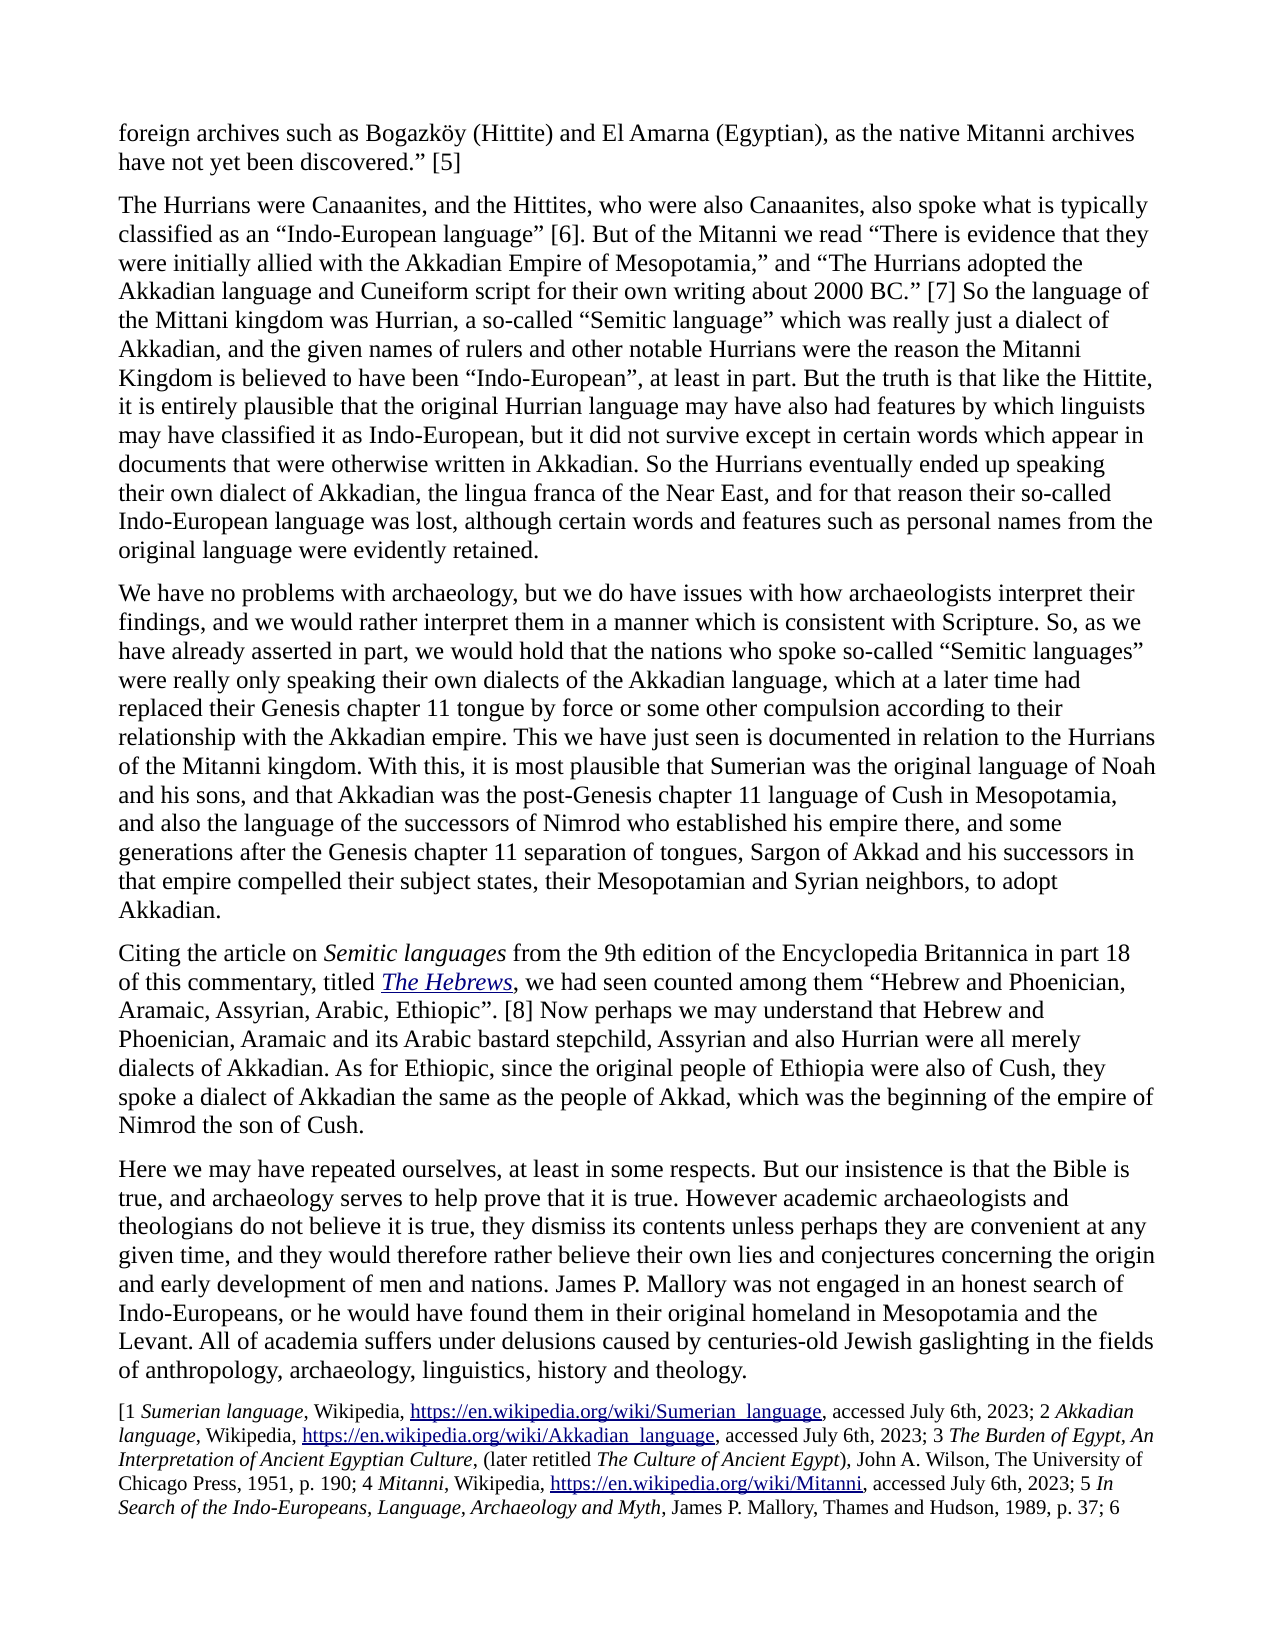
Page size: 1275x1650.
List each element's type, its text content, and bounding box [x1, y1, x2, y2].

text Here we may have repeated ourselves, at least in some respects. But our insistence is that the Bible is true, and archaeology serves to help prove that it is true. However academic archaeologists and theologians do not believe it is true, they dismiss its contents unless perhaps they are convenient at any given time, and they would therefore rather believe their own lies and conjectures concerning the origin and early development of men and nations. James P. Mallory was not engaged in an honest search of Indo-Europeans, or he would have found them in their original homeland in Mesopotamia and the Levant. All of academia suffers under delusions caused by centuries-old Jewish gaslighting in the fields of anthropology, archaeology, linguistics, history and theology. [118, 1154, 1157, 1384]
text foreign archives such as Bogazköy (Hittite) and El Amarna (Egyptian), as the native Mitanni archives have not yet been discovered.” [5] [118, 118, 1157, 176]
text Citing the article on Semitic languages from the 9th edition of the Encyclopedia Britannica in part 18 of this commentary, titled The Hebrews, we had seen counted among them “Hebrew and Phoenician, Aramaic, Assyrian, Arabic, Ethiopic”. [8] Now perhaps we may understand that Hebrew and Phoenician, Aramaic and its Arabic bastard stepchild, Assyrian and also Hurrian were all merely dialects of Akkadian. As for Ethiopic, since the original people of Ethiopia were also of Cush, they spoke a dialect of Akkadian the same as the people of Akkad, which was the beginning of the empire of Nimrod the son of Cush. [118, 938, 1157, 1139]
text The Hurrians were Canaanites, and the Hittites, who were also Canaanites, also spoke what is typically classified as an “Indo-European language” [6]. But of the Mitanni we read “There is evidence that they were initially allied with the Akkadian Empire of Mesopotamia,” and “The Hurrians adopted the Akkadian language and Cuneiform script for their own writing about 2000 BC.” [7] So the language of the Mittani kingdom was Hurrian, a so-called “Semitic language” which was really just a dialect of Akkadian, and the given names of rulers and other notable Hurrians were the reason the Mitanni Kingdom is believed to have been “Indo-European”, at least in part. But the truth is that like the Hittite, it is entirely plausible that the original Hurrian language may have also had features by which linguists may have classified it as Indo-European, but it did not survive except in certain words which appear in documents that were otherwise written in Akkadian. So the Hurrians eventually ended up speaking their own dialect of Akkadian, the lingua franca of the Near East, and for that reason their so-called Indo-European language was lost, although certain words and features such as personal names from the original language were evidently retained. [118, 190, 1157, 564]
text [1 Sumerian language, Wikipedia, https://en.wikipedia.org/wiki/Sumerian_language, accessed July 6th, 2023; 2 Akkadian language, Wikipedia, https://en.wikipedia.org/wiki/Akkadian_language, accessed July 6th, 2023; 3 The Burden of Egypt, An Interpretation of Ancient Egyptian Culture, (later retitled The Culture of Ancient Egypt), John A. Wilson, The University of Chicago Press, 1951, p. 190; 4 Mitanni, Wikipedia, https://en.wikipedia.org/wiki/Mitanni, accessed July 6th, 2023; 5 In Search of the Indo-Europeans, Language, Archaeology and Myth, James P. Mallory, Thames and Hudson, 1989, p. 37; 6 [118, 1398, 1157, 1519]
text We have no problems with archaeology, but we do have issues with how archaeologists interpret their findings, and we would rather interpret them in a manner which is consistent with Scripture. So, as we have already asserted in part, we would hold that the nations who spoke so-called “Semitic languages” were really only speaking their own dialects of the Akkadian language, which at a later time had replaced their Genesis chapter 11 tongue by force or some other compulsion according to their relationship with the Akkadian empire. This we have just seen is documented in relation to the Hurrians of the Mitanni kingdom. With this, it is most plausible that Sumerian was the original language of Noah and his sons, and that Akkadian was the post-Genesis chapter 11 language of Cush in Mesopotamia, and also the language of the successors of Nimrod who established his empire there, and some generations after the Genesis chapter 11 separation of tongues, Sargon of Akkad and his successors in that empire compelled their subject states, their Mesopotamian and Syrian neighbors, to adopt Akkadian. [118, 578, 1157, 923]
